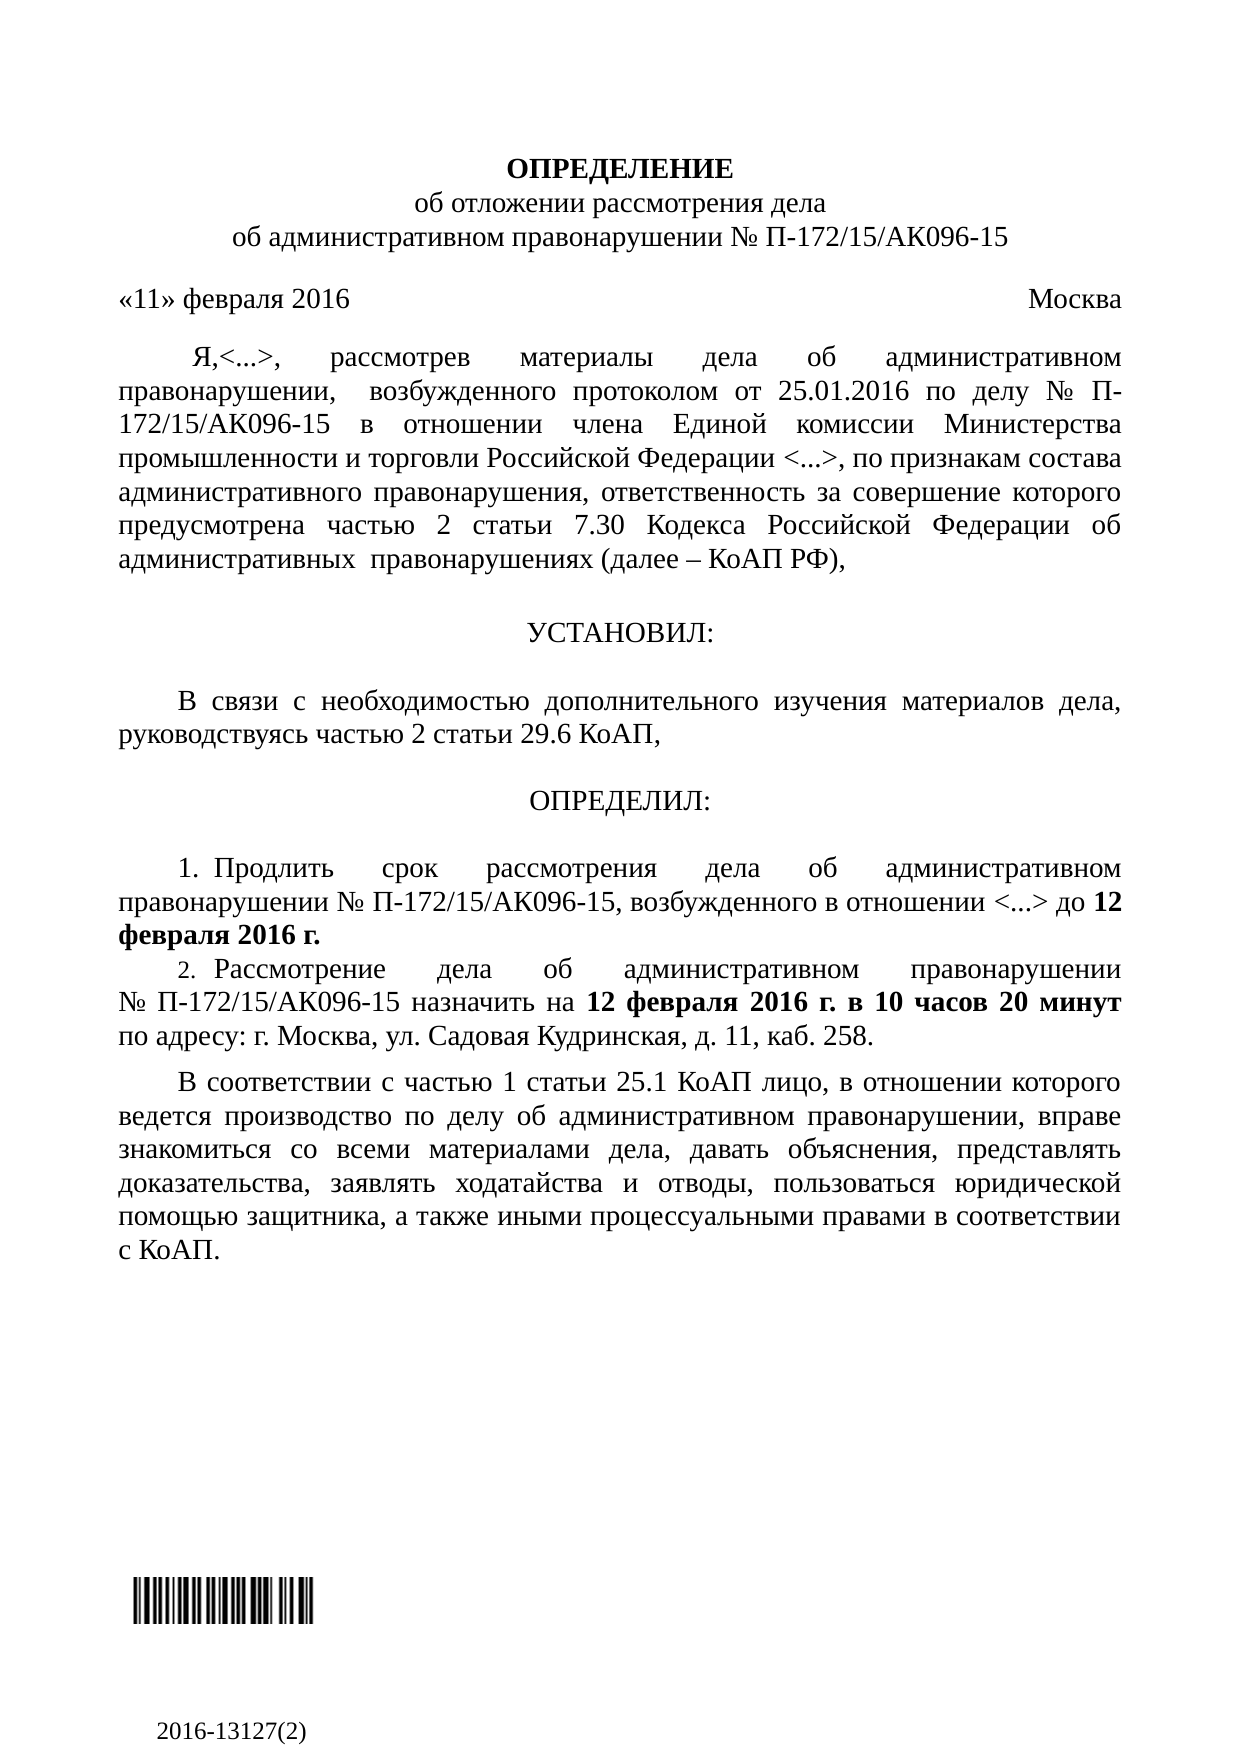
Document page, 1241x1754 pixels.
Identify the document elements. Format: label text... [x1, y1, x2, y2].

text об административном правонарушении № П-172/15/АК096-15 [118, 219, 1122, 252]
picture [118, 1577, 331, 1624]
text «11» февраля 2016 Москва [118, 281, 1122, 314]
text В соответствии с частью 1 статьи 25.1 КоАП лицо, в отношении которого ведется производство по делу об административном правонарушении, вправе знакомиться со всеми материалами дела, давать объяснения, представлять доказательства, заявлять ходатайства и отводы, пользоваться юридической помощью защитника, а также иными процессуальными правами в соответствии с КоАП. [118, 1064, 1122, 1265]
text ОПРЕДЕЛИЛ: [118, 783, 1122, 817]
text В связи с необходимостью дополнительного изучения материалов дела, руководствуясь частью 2 статьи 29.6 КоАП, [118, 683, 1122, 750]
list Рассмотрение дела об административном правонарушении № П-172/15/АК096-15 назначить на 12 февраля 2016 г. в 10 часов 20 минут по адресу: г. Москва, ул. Садовая Кудринская, д. 11, каб. 258. [118, 951, 1122, 1052]
text УСТАНОВИЛ: [118, 616, 1122, 649]
text Я,<...>, рассмотрев материалы дела об административном правонарушении, возбужденного протоколом от 25.01.2016 по делу № П-172/15/АК096-15 в отношении члена Единой комиссии Министерства промышленности и торговли Российской Федерации <...>, по признакам состава административного правонарушения, ответственность за совершение которого предусмотрена частью 2 статьи 7.30 Кодекса Российской Федерации об административных правонарушениях (далее – КоАП РФ), [118, 339, 1122, 574]
subtitle ОПРЕДЕЛЕНИЕ [118, 152, 1122, 185]
subtitle об отложении рассмотрения дела [118, 185, 1122, 219]
list Продлить срок рассмотрения дела об административном правонарушении № П-172/15/АК096-15, возбужденного в отношении <...> до 12 февраля 2016 г. [118, 850, 1122, 951]
